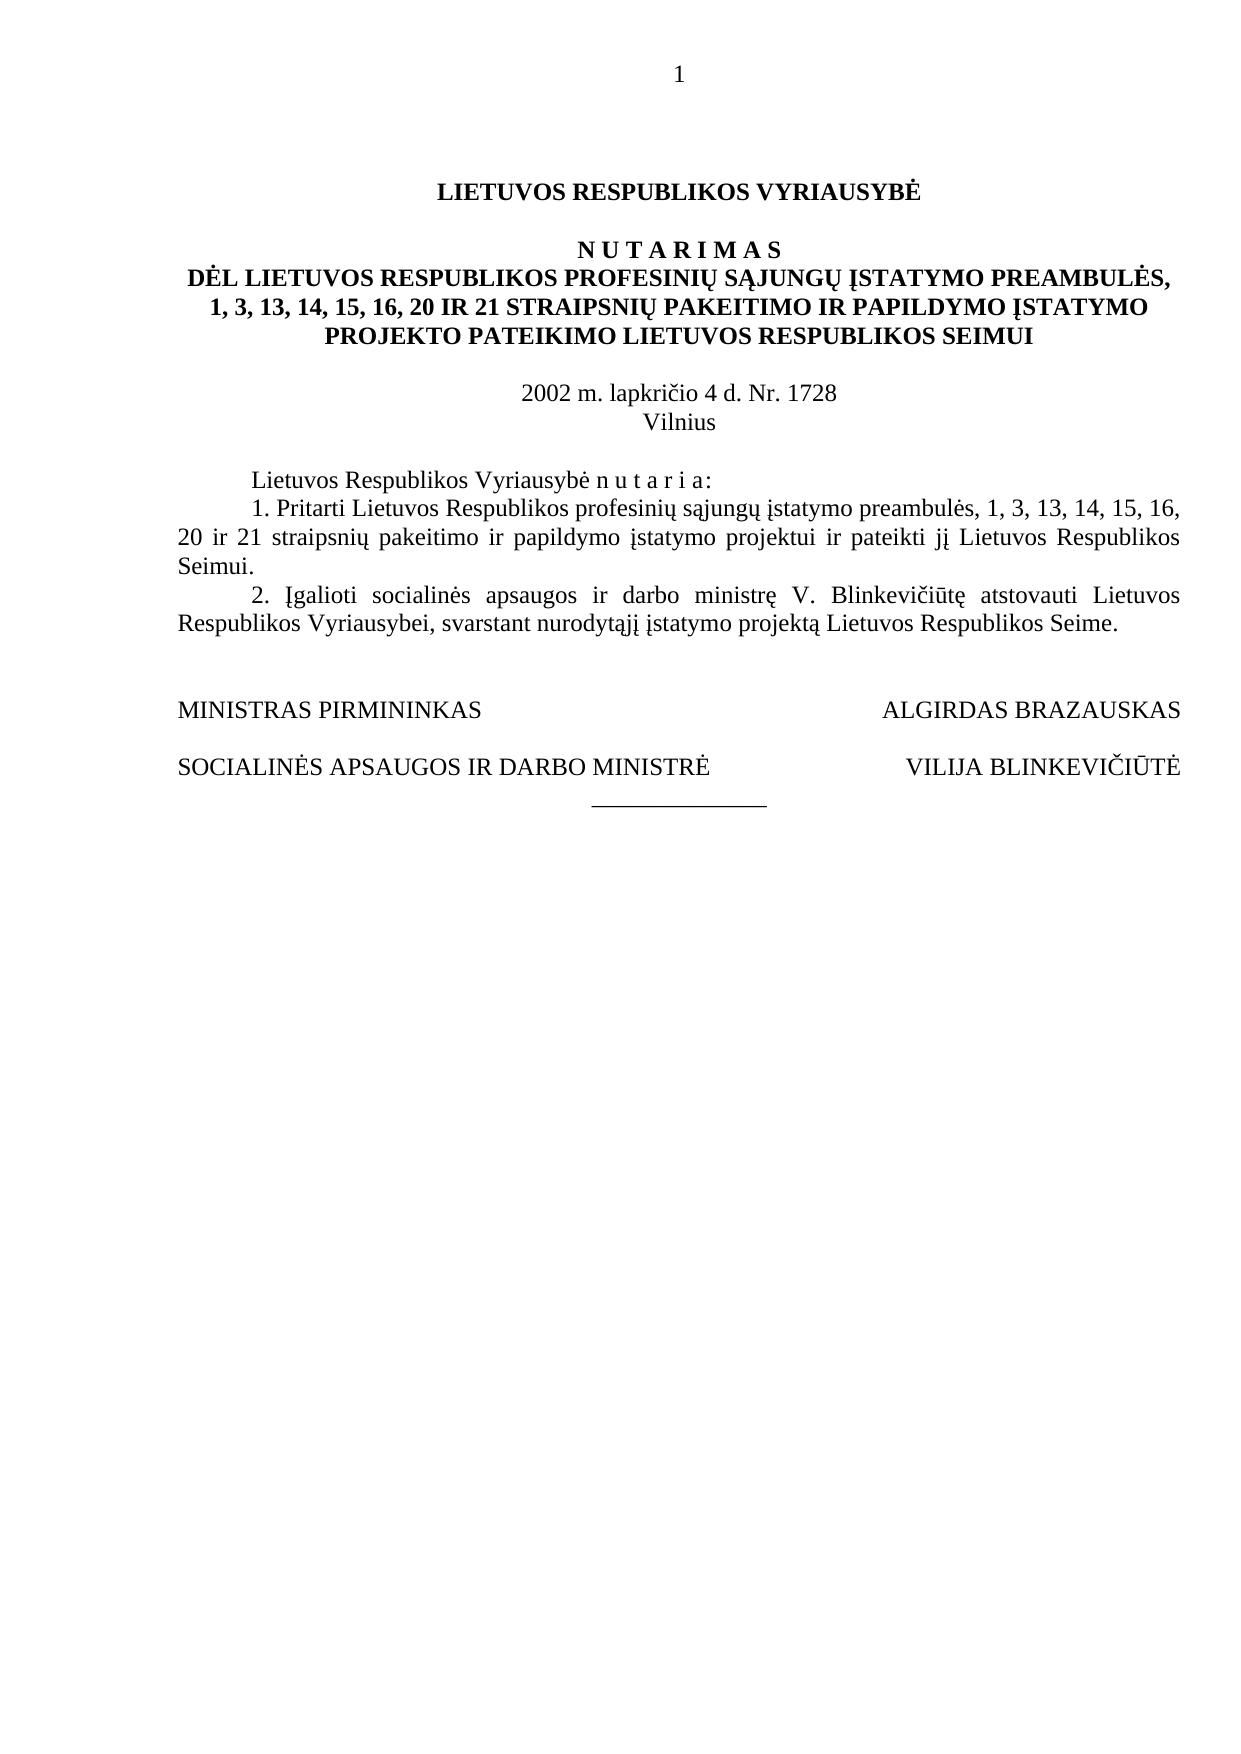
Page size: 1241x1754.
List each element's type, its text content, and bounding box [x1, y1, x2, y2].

text N U T A R I M A S [177, 235, 1181, 263]
text DĖL LIETUVOS RESPUBLIKOS PROFESINIŲ SĄJUNGŲ ĮSTATYMO PREAMBULĖS, 1, 3, 13, 14, 15, 16, 20 IR 21 STRAIPSNIŲ PAKEITIMO IR PAPILDYMO ĮSTATYMO PROJEKTO PATEIKIMO LIETUVOS RESPUBLIKOS SEIMUI [177, 263, 1181, 350]
text ______________ [177, 781, 1181, 810]
text SOCIALINĖS APSAUGOS IR DARBO MINISTRĖ VILIJA BLINKEVIČIŪTĖ [177, 752, 1181, 781]
text MINISTRAS PIRMININKAS ALGIRDAS BRAZAUSKAS [177, 695, 1181, 723]
text 1. Pritarti Lietuvos Respublikos profesinių sąjungų įstatymo preambulės, 1, 3, 13, 14, 15, 16, 20 ir 21 straipsnių pakeitimo ir papildymo įstatymo projektui ir pateikti jį Lietuvos Respublikos Seimui. [177, 493, 1181, 580]
text 2. Įgalioti socialinės apsaugos ir darbo ministrę V. Blinkevičiūtę atstovauti Lietuvos Respublikos Vyriausybei, svarstant nurodytąjį įstatymo projektą Lietuvos Respublikos Seime. [177, 580, 1181, 637]
text 2002 m. lapkričio 4 d. Nr. 1728 [177, 378, 1181, 407]
text Vilnius [177, 407, 1181, 436]
text LIETUVOS RESPUBLIKOS VYRIAUSYBĖ [177, 177, 1181, 206]
text Lietuvos Respublikos Vyriausybė nutaria: [177, 465, 1181, 493]
